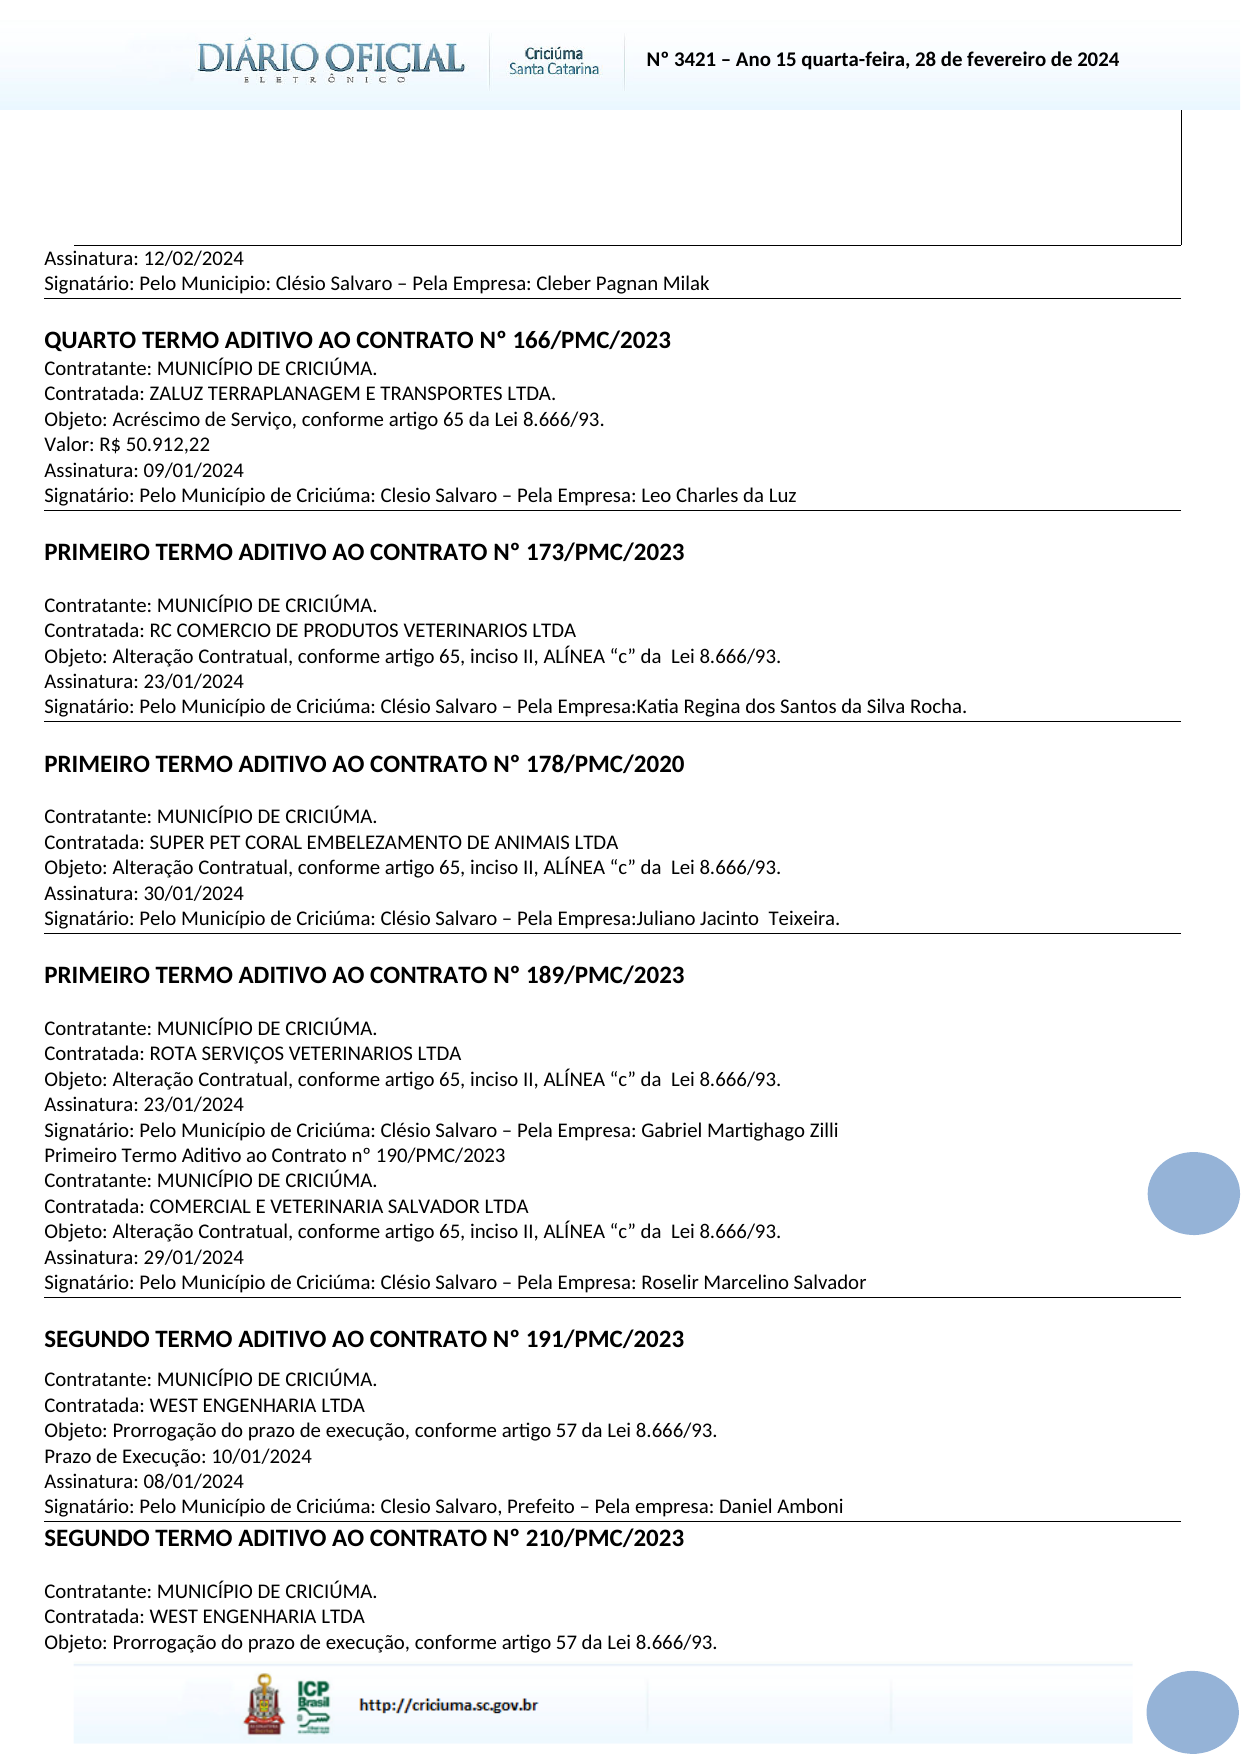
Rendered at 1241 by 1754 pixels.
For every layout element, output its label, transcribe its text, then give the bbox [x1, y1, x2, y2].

text SEGUNDO TERMO ADITIVO AO CONTRATO Nº 191/PMC/2023 [44, 1323, 1181, 1354]
text Contratante: MUNICÍPIO DE CRICIÚMA. [44, 592, 1181, 617]
text Contratada: ZALUZ TERRAPLANAGEM E TRANSPORTES LTDA. [44, 381, 1181, 406]
text Assinatura: 23/01/2024 [44, 1091, 1181, 1117]
text Assinatura: 08/01/2024 [44, 1468, 1181, 1494]
text Signatário: Pelo Município de Criciúma: Clesio Salvaro, Prefeito – Pela empresa: Daniel Amboni [44, 1494, 1181, 1521]
text Contratada: SUPER PET CORAL EMBELEZAMENTO DE ANIMAIS LTDA [44, 829, 1181, 854]
text Contratada: WEST ENGENHARIA LTDA [44, 1603, 1181, 1629]
text SEGUNDO TERMO ADITIVO AO CONTRATO Nº 210/PMC/2023 [44, 1522, 1181, 1553]
text PRIMEIRO TERMO ADITIVO AO CONTRATO Nº 173/PMC/2023 [44, 536, 1181, 567]
text Assinatura: 23/01/2024 [44, 668, 1181, 694]
text PRIMEIRO TERMO ADITIVO AO CONTRATO Nº 178/PMC/2020 [44, 748, 1181, 778]
text QUARTO TERMO ADITIVO AO CONTRATO Nº 166/PMC/2023 [44, 324, 1181, 355]
text Contratante: MUNICÍPIO DE CRICIÚMA. [44, 355, 1181, 381]
text Assinatura: 09/01/2024 [44, 457, 1181, 482]
text Signatário: Pelo Município de Criciúma: Clésio Salvaro – Pela Empresa: Gabriel Martighago Zilli [44, 1117, 1181, 1142]
text Objeto: Alteração Contratual, conforme artigo 65, inciso II, ALÍNEA “c” da Lei 8.666/93. [44, 1066, 1181, 1091]
text Contratada: WEST ENGENHARIA LTDA [44, 1392, 1181, 1417]
text PRIMEIRO TERMO ADITIVO AO CONTRATO Nº 189/PMC/2023 [44, 959, 1181, 990]
text Signatário: Pelo Municipio: Clésio Salvaro – Pela Empresa: Cleber Pagnan Milak [44, 271, 1181, 298]
text Objeto: Acréscimo de Serviço, conforme artigo 65 da Lei 8.666/93. [44, 406, 1181, 431]
text Contratada: ROTA SERVIÇOS VETERINARIOS LTDA [44, 1041, 1181, 1066]
text Objeto: Alteração Contratual, conforme artigo 65, inciso II, ALÍNEA “c” da Lei 8.666/93. [44, 1218, 1181, 1244]
text Assinatura: 12/02/2024 [44, 245, 1181, 271]
text Signatário: Pelo Município de Criciúma: Clésio Salvaro – Pela Empresa: Roselir Marcelino Salvador [44, 1269, 1181, 1297]
text Contratada: RC COMERCIO DE PRODUTOS VETERINARIOS LTDA [44, 617, 1181, 643]
text Signatário: Pelo Município de Criciúma: Clesio Salvaro – Pela Empresa: Leo Charles da Luz [44, 482, 1181, 510]
text Assinatura: 29/01/2024 [44, 1244, 1181, 1269]
text Objeto: Prorrogação do prazo de execução, conforme artigo 57 da Lei 8.666/93. [44, 1629, 1181, 1654]
text Prazo de Execução: 10/01/2024 [44, 1443, 1181, 1468]
text Signatário: Pelo Município de Criciúma: Clésio Salvaro – Pela Empresa:Juliano Jacinto Teixeira. [44, 905, 1181, 933]
text Contratante: MUNICÍPIO DE CRICIÚMA. [44, 1168, 1156, 1193]
text Assinatura: 30/01/2024 [44, 880, 1181, 905]
text Contratante: MUNICÍPIO DE CRICIÚMA. [44, 1015, 1181, 1041]
text Objeto: Prorrogação do prazo de execução, conforme artigo 57 da Lei 8.666/93. [44, 1417, 1181, 1443]
text Primeiro Termo Aditivo ao Contrato nº 190/PMC/2023 [44, 1142, 1181, 1168]
text Contratada: COMERCIAL E VETERINARIA SALVADOR LTDA [44, 1193, 1155, 1218]
text Signatário: Pelo Município de Criciúma: Clésio Salvaro – Pela Empresa:Katia Regina dos Santos da Silva Rocha. [44, 694, 1181, 721]
text Contratante: MUNICÍPIO DE CRICIÚMA. [44, 1578, 1181, 1603]
text Valor: R$ 50.912,22 [44, 431, 1181, 457]
text Contratante: MUNICÍPIO DE CRICIÚMA. [44, 1367, 1181, 1392]
text Objeto: Alteração Contratual, conforme artigo 65, inciso II, ALÍNEA “c” da Lei 8.666/93. [44, 643, 1181, 668]
text Contratante: MUNICÍPIO DE CRICIÚMA. [44, 804, 1181, 829]
text Objeto: Alteração Contratual, conforme artigo 65, inciso II, ALÍNEA “c” da Lei 8.666/93. [44, 854, 1181, 880]
